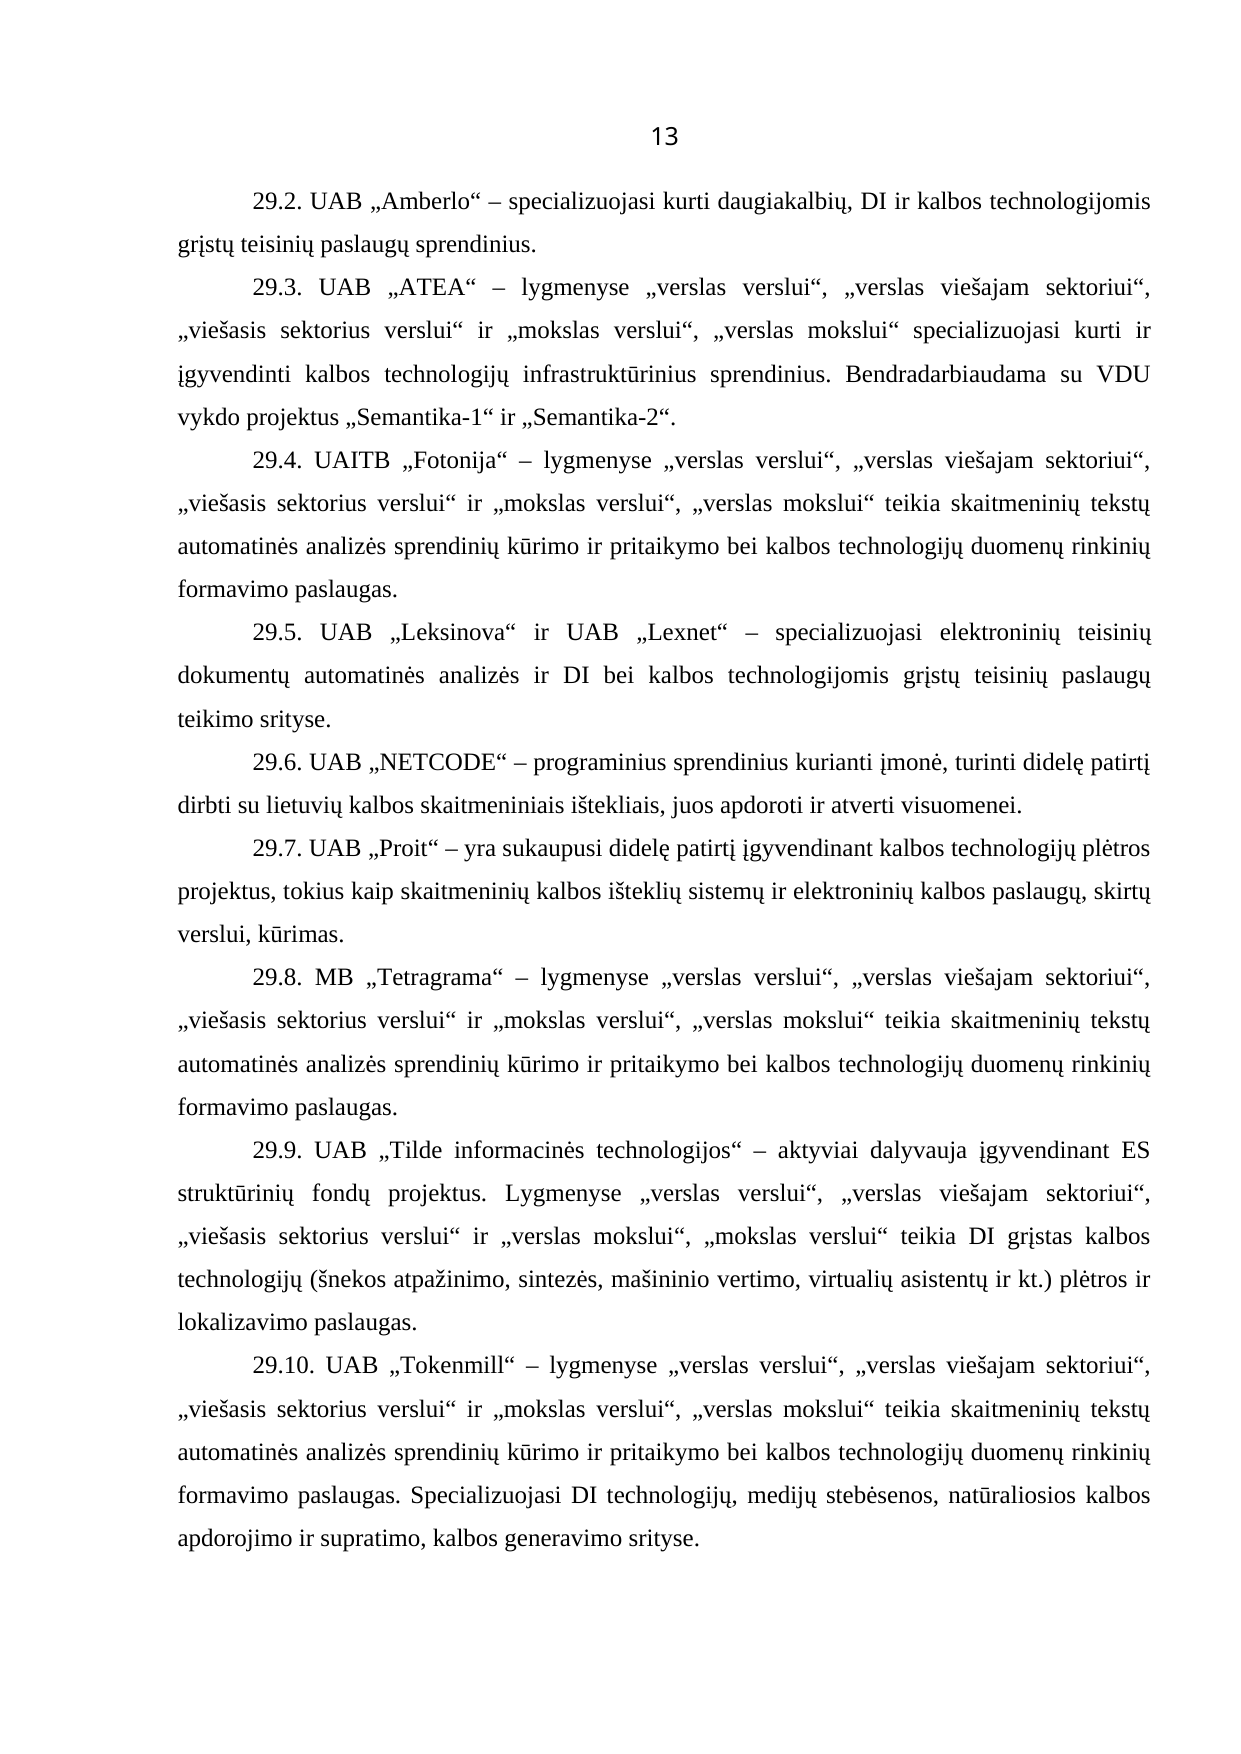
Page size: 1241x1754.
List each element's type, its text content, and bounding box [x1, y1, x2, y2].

text 29.4. UAITB „Fotonija“ – lygmenyse „verslas verslui“, „verslas viešajam sektoriui“, „viešasis sektorius verslui“ ir „mokslas verslui“, „verslas mokslui“ teikia skaitmeninių tekstų automatinės analizės sprendinių kūrimo ir pritaikymo bei kalbos technologijų duomenų rinkinių formavimo paslaugas. [177, 445, 1152, 603]
text 29.5. UAB „Leksinova“ ir UAB „Lexnet“ – specializuojasi elektroninių teisinių dokumentų automatinės analizės ir DI bei kalbos technologijomis grįstų teisinių paslaugų teikimo srityse. [177, 617, 1152, 732]
text 29.8. MB „Tetragrama“ – lygmenyse „verslas verslui“, „verslas viešajam sektoriui“, „viešasis sektorius verslui“ ir „mokslas verslui“, „verslas mokslui“ teikia skaitmeninių tekstų automatinės analizės sprendinių kūrimo ir pritaikymo bei kalbos technologijų duomenų rinkinių formavimo paslaugas. [177, 962, 1152, 1121]
text 29.6. UAB „NETCODE“ – programinius sprendinius kurianti įmonė, turinti didelę patirtį dirbti su lietuvių kalbos skaitmeniniais ištekliais, juos apdoroti ir atverti visuomenei. [177, 747, 1152, 819]
text 29.3. UAB „ATEA“ – lygmenyse „verslas verslui“, „verslas viešajam sektoriui“, „viešasis sektorius verslui“ ir „mokslas verslui“, „verslas mokslui“ specializuojasi kurti ir įgyvendinti kalbos technologijų infrastruktūrinius sprendinius. Bendradarbiaudama su VDU vykdo projektus „Semantika-1“ ir „Semantika-2“. [177, 272, 1152, 431]
text 29.7. UAB „Proit“ – yra sukaupusi didelę patirtį įgyvendinant kalbos technologijų plėtros projektus, tokius kaip skaitmeninių kalbos išteklių sistemų ir elektroninių kalbos paslaugų, skirtų verslui, kūrimas. [177, 833, 1152, 948]
text 29.10. UAB „Tokenmill“ – lygmenyse „verslas verslui“, „verslas viešajam sektoriui“, „viešasis sektorius verslui“ ir „mokslas verslui“, „verslas mokslui“ teikia skaitmeninių tekstų automatinės analizės sprendinių kūrimo ir pritaikymo bei kalbos technologijų duomenų rinkinių formavimo paslaugas. Specializuojasi DI technologijų, medijų stebėsenos, natūraliosios kalbos apdorojimo ir supratimo, kalbos generavimo srityse. [177, 1351, 1152, 1552]
text 29.9. UAB „Tilde informacinės technologijos“ – aktyviai dalyvauja įgyvendinant ES struktūrinių fondų projektus. Lygmenyse „verslas verslui“, „verslas viešajam sektoriui“, „viešasis sektorius verslui“ ir „verslas mokslui“, „mokslas verslui“ teikia DI grįstas kalbos technologijų (šnekos atpažinimo, sintezės, mašininio vertimo, virtualių asistentų ir kt.) plėtros ir lokalizavimo paslaugas. [177, 1135, 1152, 1336]
text 29.2. UAB „Amberlo“ – specializuojasi kurti daugiakalbių, DI ir kalbos technologijomis grįstų teisinių paslaugų sprendinius. [177, 186, 1152, 258]
